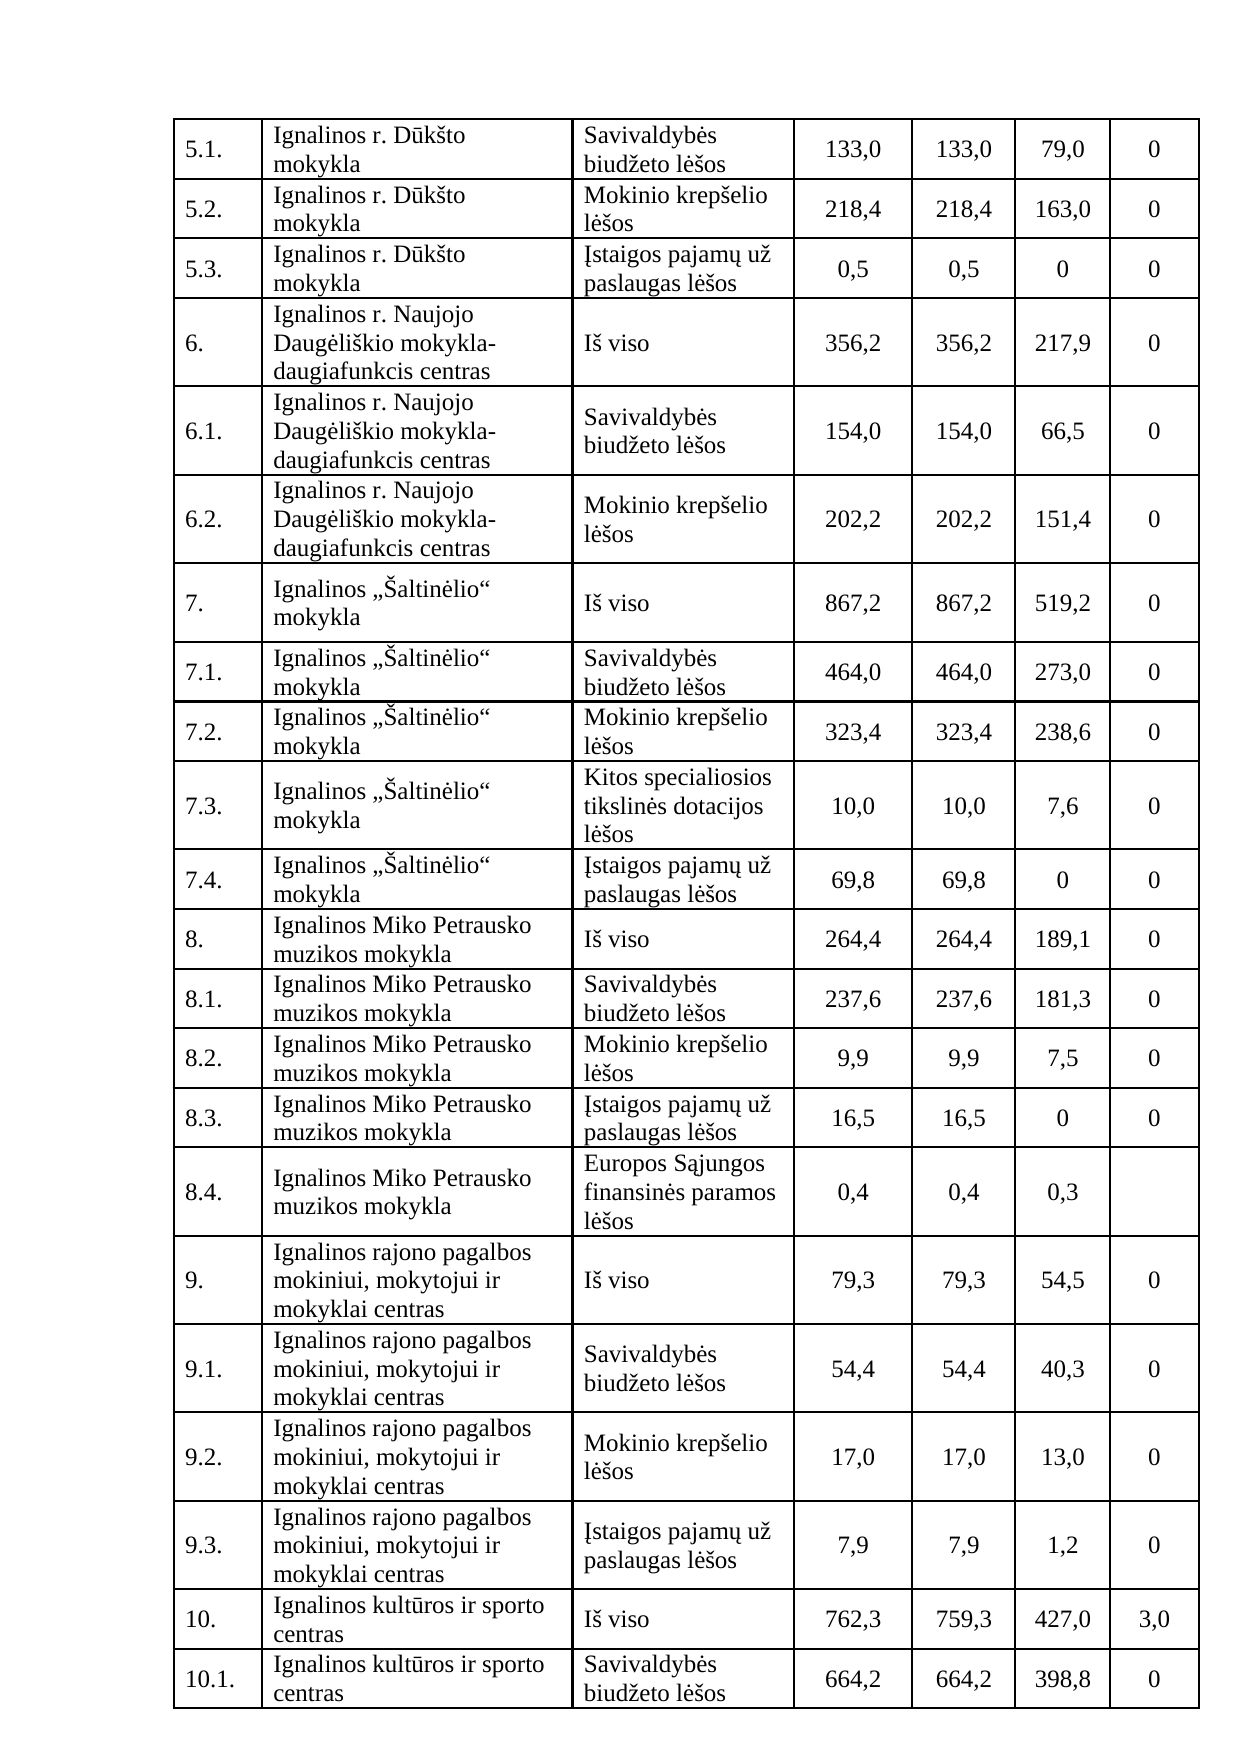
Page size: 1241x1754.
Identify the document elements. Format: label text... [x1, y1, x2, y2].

table_cell 202,2 [795, 476, 911, 562]
table_cell Ignalinos r. Dūkšto mokykla [263, 239, 571, 297]
table_cell 133,0 [913, 120, 1014, 178]
table_cell Ignalinos „Šaltinėlio“ mokykla [263, 643, 571, 700]
table_cell [1111, 1148, 1198, 1234]
table_cell Ignalinos kultūros ir sporto centras [263, 1590, 571, 1647]
table_cell 323,4 [795, 703, 911, 760]
table_cell Ignalinos Miko Petrausko muzikos mokykla [263, 1089, 571, 1146]
table_cell 202,2 [913, 476, 1014, 562]
table_cell 0 [1111, 1089, 1198, 1146]
table_cell 0 [1111, 1237, 1198, 1323]
table_cell 0 [1111, 762, 1198, 848]
table_cell 54,4 [795, 1325, 911, 1411]
table_cell Ignalinos Miko Petrausko muzikos mokykla [263, 1029, 571, 1087]
table_cell 8.2. [175, 1029, 261, 1087]
table_cell 867,2 [795, 564, 911, 641]
table_cell 664,2 [795, 1650, 911, 1707]
table_cell 0,5 [913, 239, 1014, 297]
table_cell Savivaldybės biudžeto lėšos [574, 643, 793, 700]
table_cell 7.3. [175, 762, 261, 848]
table_cell 762,3 [795, 1590, 911, 1647]
table_cell 17,0 [795, 1413, 911, 1499]
table_cell Ignalinos rajono pagalbos mokiniui, mokytojui ir mokyklai centras [263, 1237, 571, 1323]
table_cell Savivaldybės biudžeto lėšos [574, 120, 793, 178]
table_cell 79,3 [913, 1237, 1014, 1323]
table_cell 273,0 [1016, 643, 1109, 700]
table_cell 0 [1111, 1650, 1198, 1707]
table_cell 8.4. [175, 1148, 261, 1234]
table_cell 0 [1111, 1502, 1198, 1588]
table_cell 17,0 [913, 1413, 1014, 1499]
table_cell Ignalinos Miko Petrausko muzikos mokykla [263, 1148, 571, 1234]
table_cell 10,0 [795, 762, 911, 848]
table_cell Mokinio krepšelio lėšos [574, 1029, 793, 1087]
table_cell 264,4 [795, 910, 911, 967]
table_cell Mokinio krepšelio lėšos [574, 180, 793, 237]
table_cell Mokinio krepšelio lėšos [574, 1413, 793, 1499]
table_cell 16,5 [795, 1089, 911, 1146]
table_cell 5.1. [175, 120, 261, 178]
table_cell 9.1. [175, 1325, 261, 1411]
table_cell 7,5 [1016, 1029, 1109, 1087]
table_cell 0,4 [913, 1148, 1014, 1234]
table_cell 10,0 [913, 762, 1014, 848]
table_cell 0 [1111, 1029, 1198, 1087]
table_cell 6. [175, 299, 261, 385]
table_cell 7,9 [795, 1502, 911, 1588]
table_cell 464,0 [795, 643, 911, 700]
table_cell 0 [1111, 564, 1198, 641]
table_cell 69,8 [913, 850, 1014, 908]
table_cell 54,4 [913, 1325, 1014, 1411]
table_cell 0 [1016, 1089, 1109, 1146]
table_cell Iš viso [574, 299, 793, 385]
table_cell 9,9 [913, 1029, 1014, 1087]
table_cell 133,0 [795, 120, 911, 178]
table_cell Savivaldybės biudžeto lėšos [574, 1650, 793, 1707]
table_cell 0 [1111, 239, 1198, 297]
table_cell 6.1. [175, 387, 261, 473]
table_cell 0 [1111, 180, 1198, 237]
table_cell 3,0 [1111, 1590, 1198, 1647]
table_cell 0 [1111, 120, 1198, 178]
table_cell 238,6 [1016, 703, 1109, 760]
table_cell Ignalinos Miko Petrausko muzikos mokykla [263, 910, 571, 967]
table_cell 218,4 [795, 180, 911, 237]
table_cell 6.2. [175, 476, 261, 562]
table_cell 181,3 [1016, 970, 1109, 1027]
table_cell 189,1 [1016, 910, 1109, 967]
table_cell 0,5 [795, 239, 911, 297]
table_cell Europos Sąjungos finansinės paramos lėšos [574, 1148, 793, 1234]
table_cell Savivaldybės biudžeto lėšos [574, 1325, 793, 1411]
table_cell 0 [1111, 476, 1198, 562]
table_cell 398,8 [1016, 1650, 1109, 1707]
table_cell Ignalinos rajono pagalbos mokiniui, mokytojui ir mokyklai centras [263, 1325, 571, 1411]
table_cell Ignalinos Miko Petrausko muzikos mokykla [263, 970, 571, 1027]
table_cell 464,0 [913, 643, 1014, 700]
table_cell 0 [1016, 850, 1109, 908]
table_cell 0 [1111, 910, 1198, 967]
table_cell Ignalinos r. Naujojo Daugėliškio mokykla- daugiafunkcis centras [263, 299, 571, 385]
table_cell 356,2 [913, 299, 1014, 385]
table_cell 151,4 [1016, 476, 1109, 562]
table_cell 7.2. [175, 703, 261, 760]
table_cell Įstaigos pajamų už paslaugas lėšos [574, 850, 793, 908]
table_cell Ignalinos „Šaltinėlio“ mokykla [263, 703, 571, 760]
table_cell 356,2 [795, 299, 911, 385]
table_cell 40,3 [1016, 1325, 1109, 1411]
table_cell 5.2. [175, 180, 261, 237]
table_cell 79,0 [1016, 120, 1109, 178]
table_cell Savivaldybės biudžeto lėšos [574, 387, 793, 473]
table_cell 217,9 [1016, 299, 1109, 385]
table_cell 0 [1111, 850, 1198, 908]
table_cell 66,5 [1016, 387, 1109, 473]
table_cell 154,0 [795, 387, 911, 473]
table_cell 13,0 [1016, 1413, 1109, 1499]
table_cell 79,3 [795, 1237, 911, 1323]
table_cell 218,4 [913, 180, 1014, 237]
table_cell 7,6 [1016, 762, 1109, 848]
table_cell 427,0 [1016, 1590, 1109, 1647]
table_cell 759,3 [913, 1590, 1014, 1647]
table_cell 0 [1016, 239, 1109, 297]
table_cell 0,4 [795, 1148, 911, 1234]
table_cell Ignalinos „Šaltinėlio“ mokykla [263, 850, 571, 908]
table_cell 9. [175, 1237, 261, 1323]
table_cell Ignalinos rajono pagalbos mokiniui, mokytojui ir mokyklai centras [263, 1413, 571, 1499]
table_cell 7. [175, 564, 261, 641]
table_cell Mokinio krepšelio lėšos [574, 703, 793, 760]
table_cell Ignalinos rajono pagalbos mokiniui, mokytojui ir mokyklai centras [263, 1502, 571, 1588]
table_cell 10. [175, 1590, 261, 1647]
table_cell 69,8 [795, 850, 911, 908]
table_cell 154,0 [913, 387, 1014, 473]
table_cell 323,4 [913, 703, 1014, 760]
table_cell Iš viso [574, 564, 793, 641]
table_cell 1,2 [1016, 1502, 1109, 1588]
table_cell 237,6 [913, 970, 1014, 1027]
table_cell Iš viso [574, 1590, 793, 1647]
table_cell 16,5 [913, 1089, 1014, 1146]
table_cell 7,9 [913, 1502, 1014, 1588]
table_cell Ignalinos r. Naujojo Daugėliškio mokykla- daugiafunkcis centras [263, 476, 571, 562]
table_cell 0 [1111, 299, 1198, 385]
table_cell 0 [1111, 970, 1198, 1027]
table_cell 10.1. [175, 1650, 261, 1707]
table_cell Ignalinos kultūros ir sporto centras [263, 1650, 571, 1707]
table_cell Ignalinos r. Naujojo Daugėliškio mokykla- daugiafunkcis centras [263, 387, 571, 473]
table_cell 8.1. [175, 970, 261, 1027]
table_cell Įstaigos pajamų už paslaugas lėšos [574, 1502, 793, 1588]
table_cell Ignalinos „Šaltinėlio“ mokykla [263, 762, 571, 848]
table_cell 0 [1111, 643, 1198, 700]
table_cell 237,6 [795, 970, 911, 1027]
table_cell 0 [1111, 387, 1198, 473]
table_cell 9.2. [175, 1413, 261, 1499]
table_cell 0 [1111, 1413, 1198, 1499]
table_cell 8. [175, 910, 261, 967]
table_cell 7.4. [175, 850, 261, 908]
table_cell Ignalinos „Šaltinėlio“ mokykla [263, 564, 571, 641]
table_cell Įstaigos pajamų už paslaugas lėšos [574, 239, 793, 297]
table_cell Ignalinos r. Dūkšto mokykla [263, 180, 571, 237]
table_cell 5.3. [175, 239, 261, 297]
table_cell 163,0 [1016, 180, 1109, 237]
table_cell Kitos specialiosios tikslinės dotacijos lėšos [574, 762, 793, 848]
table_cell Savivaldybės biudžeto lėšos [574, 970, 793, 1027]
table_cell 519,2 [1016, 564, 1109, 641]
table_cell 0,3 [1016, 1148, 1109, 1234]
table_cell 0 [1111, 1325, 1198, 1411]
table_cell Mokinio krepšelio lėšos [574, 476, 793, 562]
table_cell 264,4 [913, 910, 1014, 967]
table_cell Ignalinos r. Dūkšto mokykla [263, 120, 571, 178]
table_cell 9,9 [795, 1029, 911, 1087]
table_cell Iš viso [574, 1237, 793, 1323]
table_cell 664,2 [913, 1650, 1014, 1707]
table_cell Iš viso [574, 910, 793, 967]
table_cell 8.3. [175, 1089, 261, 1146]
table_cell 7.1. [175, 643, 261, 700]
table_cell 0 [1111, 703, 1198, 760]
table_cell 9.3. [175, 1502, 261, 1588]
table_cell 867,2 [913, 564, 1014, 641]
table_cell Įstaigos pajamų už paslaugas lėšos [574, 1089, 793, 1146]
table_cell 54,5 [1016, 1237, 1109, 1323]
